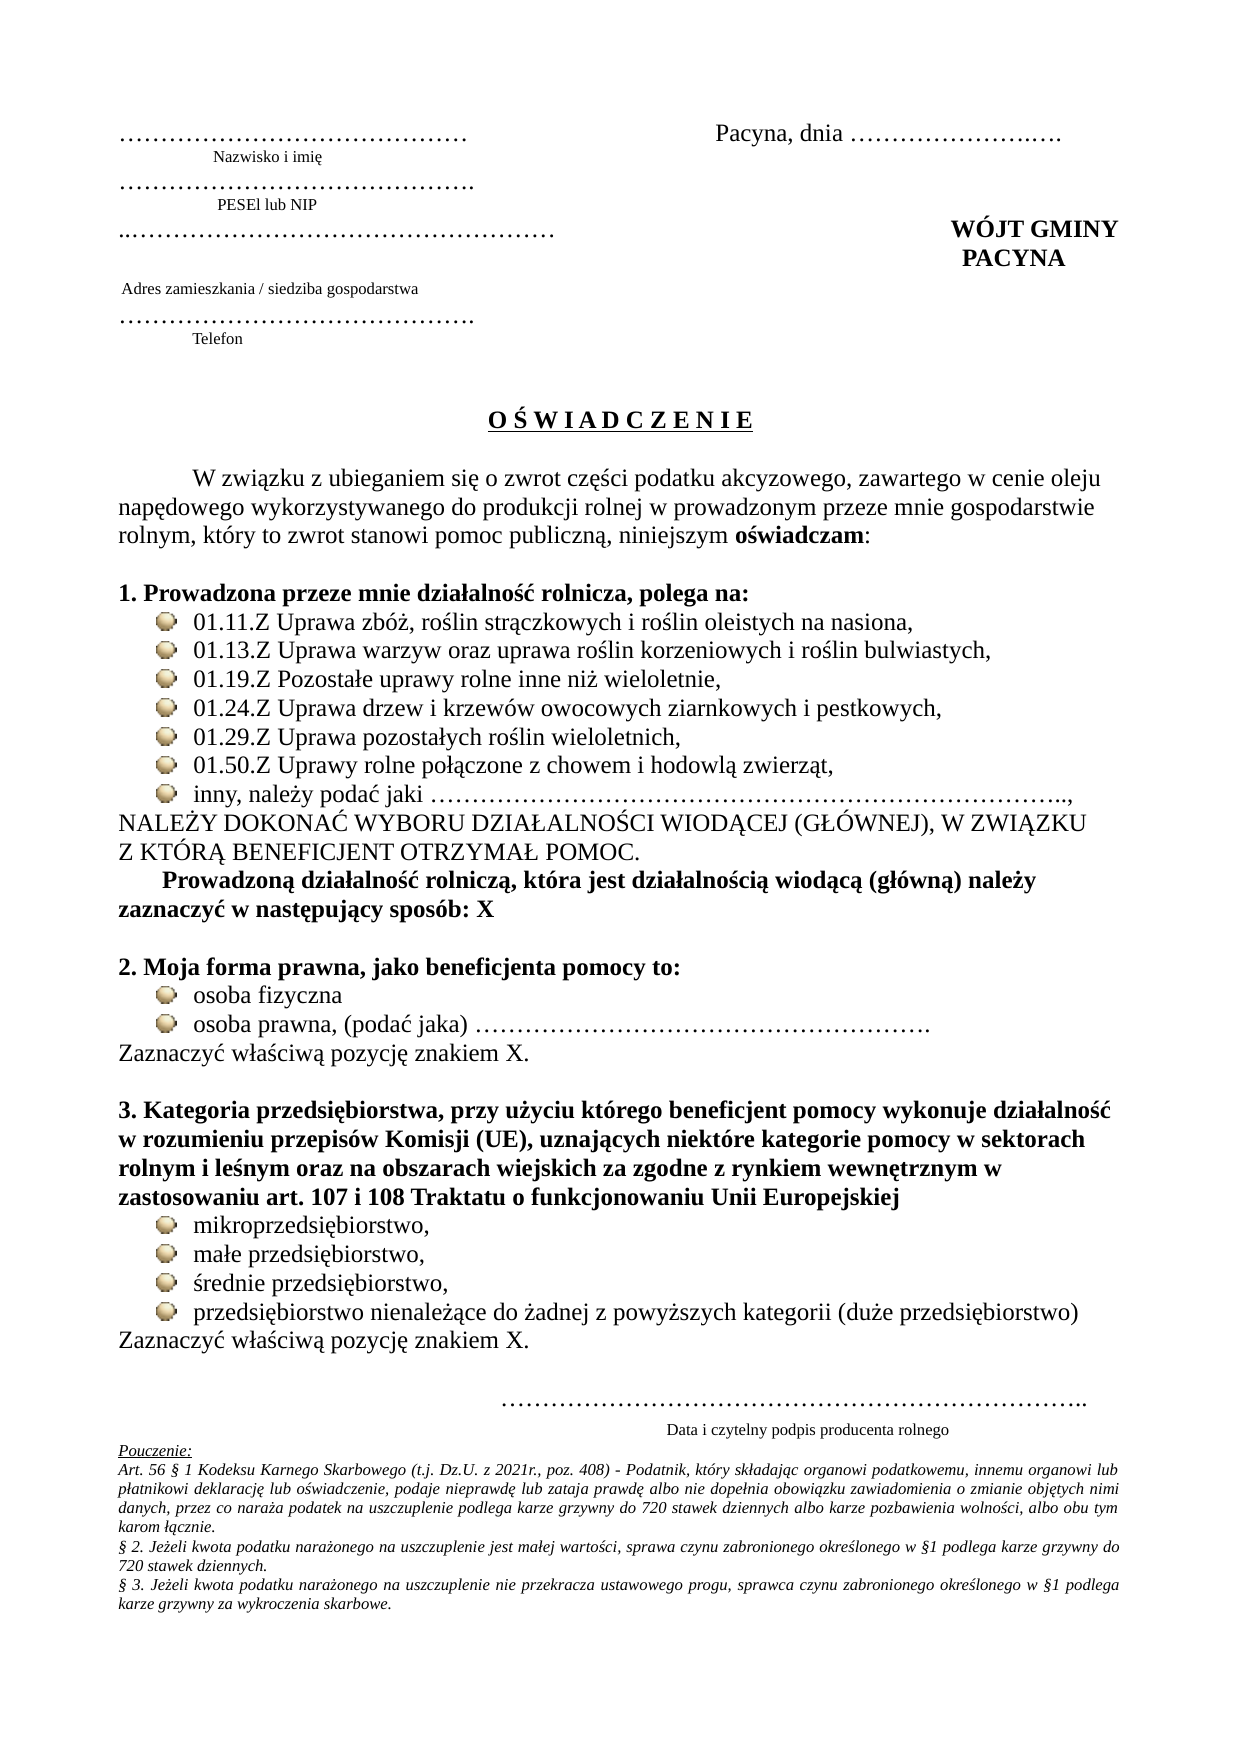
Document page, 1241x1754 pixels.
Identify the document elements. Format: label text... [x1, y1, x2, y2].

text § 2. Jeżeli kwota podatku narażonego na uszczuplenie jest małej wartości, sprawa czynu zabronionego określonego w §1 podlega karze grzywny do 720 stawek dziennych. [118, 1536, 1122, 1575]
text Pouczenie: [118, 1441, 1122, 1460]
text ……………………………………. [118, 166, 1122, 195]
list małe przedsiębiorstwo, [156, 1239, 1122, 1268]
text Prowadzoną działalność rolniczą, która jest działalnością wiodącą (główną) należy zaznaczyć w następujący sposób: X [118, 866, 1122, 923]
list 01.11.Z Uprawa zbóż, roślin strączkowych i roślin oleistych na nasiona, [156, 607, 1122, 636]
list 01.50.Z Uprawy rolne połączone z chowem i hodowlą zwierząt, [156, 751, 1122, 779]
text 1. Prowadzona przeze mnie działalność rolnicza, polega na: [118, 578, 1122, 607]
text NALEŻY DOKONAĆ WYBORU DZIAŁALNOŚCI WIODĄCEJ (GŁÓWNEJ), W ZWIĄZKU Z KTÓRĄ BENEFICJENT OTRZYMAŁ POMOC. [118, 808, 1122, 866]
list inny, należy podać jaki ………………………………………………………………….., [156, 779, 1122, 808]
text W związku z ubieganiem się o zwrot części podatku akcyzowego, zawartego w cenie oleju napędowego wykorzystywanego do produkcji rolnej w prowadzonym przeze mnie gospodarstwie rolnym, który to zwrot stanowi pomoc publiczną, niniejszym oświadczam: [118, 463, 1122, 549]
text …………………………………………………………….. [413, 1383, 1122, 1412]
text Zaznaczyć właściwą pozycję znakiem X. [118, 1326, 1122, 1354]
text ..…………………………………………… WÓJT GMINY PACYNA [118, 214, 1122, 271]
text Adres zamieszkania / siedziba gospodarstwa [118, 271, 1122, 300]
text ……………………………………. [118, 300, 1122, 329]
text § 3. Jeżeli kwota podatku narażonego na uszczuplenie nie przekracza ustawowego progu, sprawca czynu zabronionego określonego w §1 podlega karze grzywny za wykroczenia skarbowe. [118, 1575, 1122, 1613]
list 01.13.Z Uprawa warzyw oraz uprawa roślin korzeniowych i roślin bulwiastych, [156, 636, 1122, 664]
list 01.29.Z Uprawa pozostałych roślin wieloletnich, [156, 722, 1122, 751]
text 2. Moja forma prawna, jako beneficjenta pomocy to: [118, 952, 1122, 981]
text Zaznaczyć właściwą pozycję znakiem X. [118, 1038, 1122, 1067]
list 01.19.Z Pozostałe uprawy rolne inne niż wieloletnie, [156, 664, 1122, 693]
list mikroprzedsiębiorstwo, [156, 1211, 1122, 1239]
list osoba prawna, (podać jaka) ………………………………………………. [156, 1009, 1122, 1038]
list średnie przedsiębiorstwo, [156, 1268, 1122, 1297]
text Art. 56 § 1 Kodeksu Karnego Skarbowego (t.j. Dz.U. z 2021r., poz. 408) - Podatnik, który składając organowi podatkowemu, innemu organowi lub płatnikowi deklarację lub oświadczenie, podaje nieprawdę lub zataja prawdę albo nie dopełnia obowiązku zawiadomienia o zmianie objętych nimi danych, przez co naraża podatek na uszczuplenie podlega karze grzywny do 720 stawek dziennych albo karze pozbawienia wolności, albo obu tym karom łącznie. [118, 1460, 1122, 1536]
text …………………………………… Pacyna, dnia ………………….…. [118, 118, 1122, 147]
text PESEl lub NIP [118, 195, 1122, 214]
text Telefon [118, 329, 1122, 348]
text 3. Kategoria przedsiębiorstwa, przy użyciu którego beneficjent pomocy wykonuje działalność w rozumieniu przepisów Komisji (UE), uznających niektóre kategorie pomocy w sektorach rolnym i leśnym oraz na obszarach wiejskich za zgodne z rynkiem wewnętrznym w zastosowaniu art. 107 i 108 Traktatu o funkcjonowaniu Unii Europejskiej [118, 1096, 1122, 1211]
list 01.24.Z Uprawa drzew i krzewów owocowych ziarnkowych i pestkowych, [156, 693, 1122, 722]
text Nazwisko i imię [118, 147, 1122, 166]
text O Ś W I A D C Z E N I E [118, 406, 1122, 434]
list przedsiębiorstwo nienależące do żadnej z powyższych kategorii (duże przedsiębiorstwo) [156, 1297, 1122, 1326]
list osoba fizyczna [156, 981, 1122, 1009]
text Data i czytelny podpis producenta rolnego [118, 1412, 1122, 1441]
